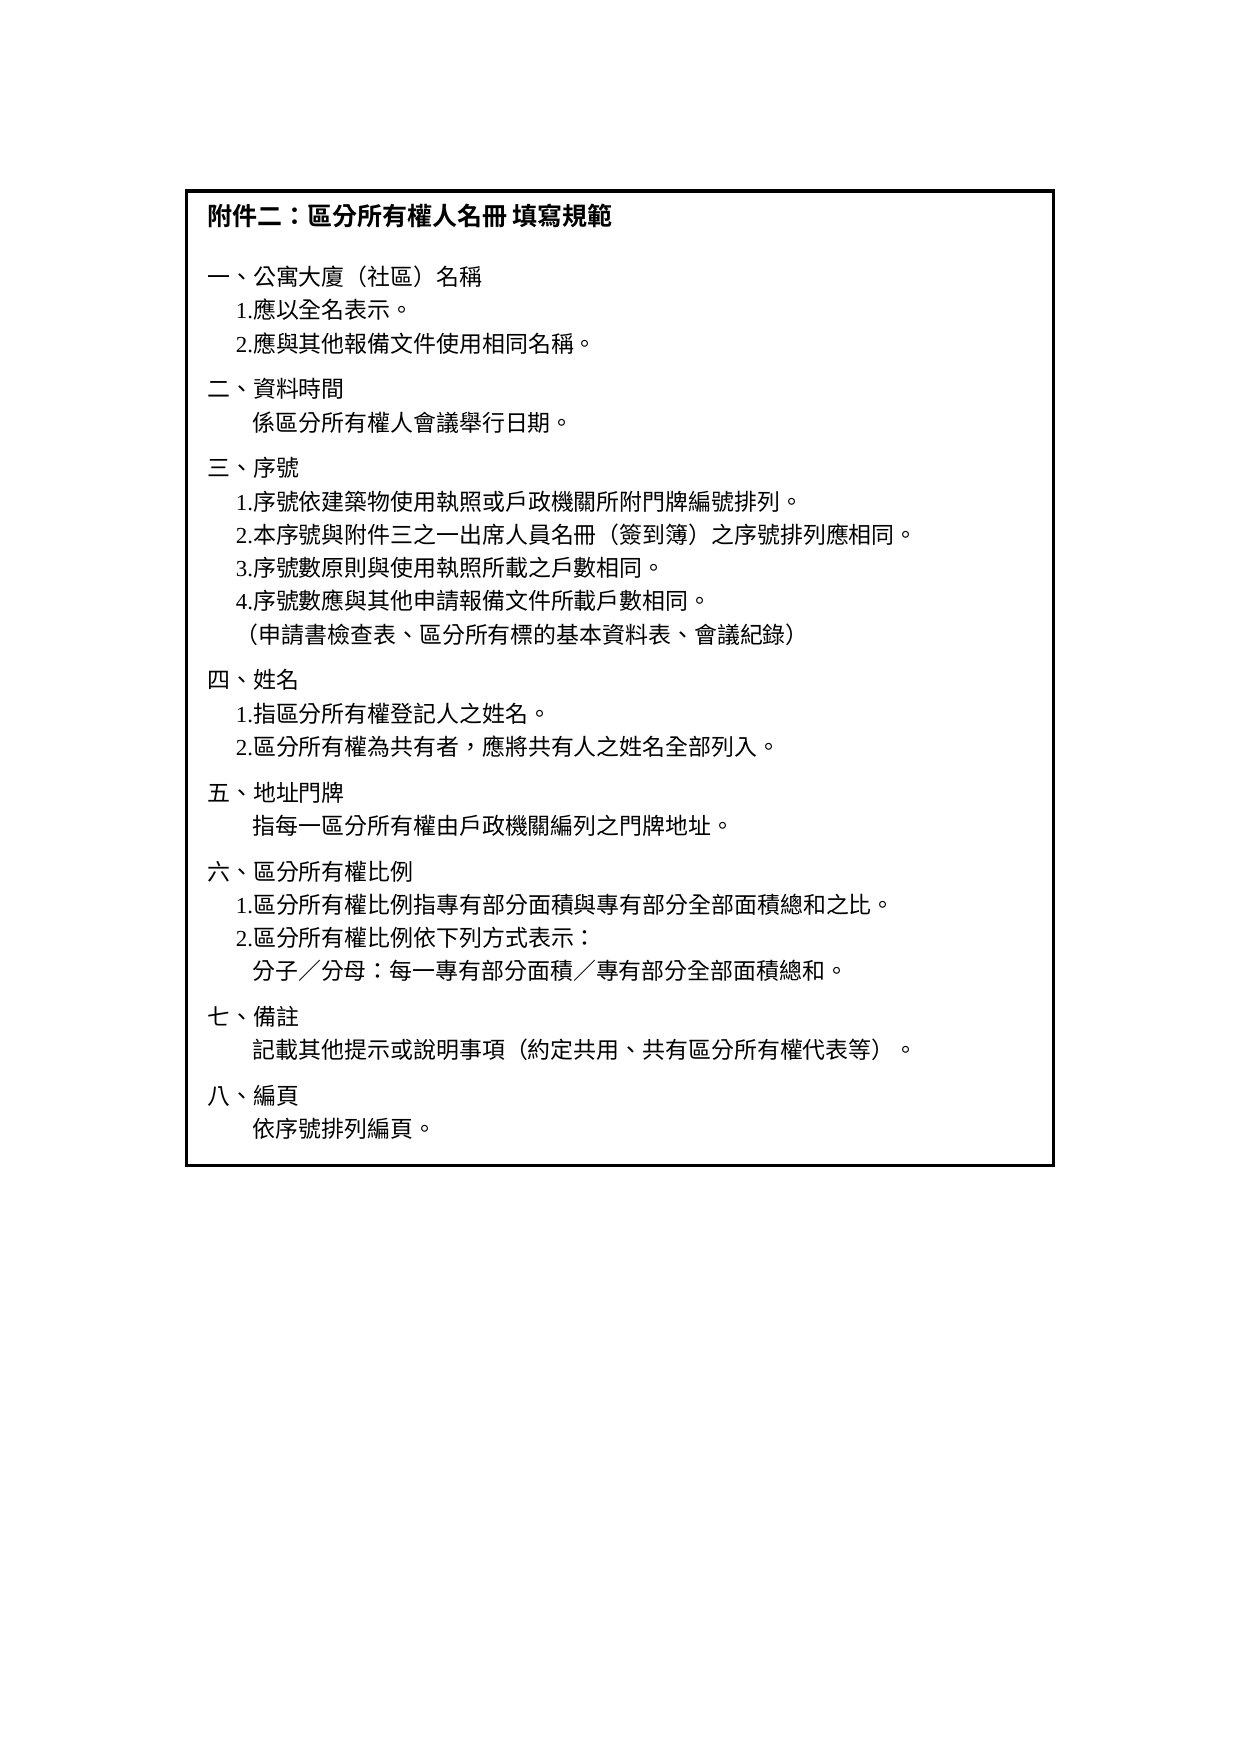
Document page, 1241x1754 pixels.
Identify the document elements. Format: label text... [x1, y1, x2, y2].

table_header 附件二：區分所有權人名冊 填寫規範 一、公寓大廈（社區）名稱 1.應以全名表示。 2.應與其他報備文件使用相同名稱。 二、資料時間 係區分所有權人會議舉行日期。 三、序號 1.序號依建築物使用執照或戶政機關所附門牌編號排列。 2.本序號與附件三之一出席人員名冊（簽到簿）之序號排列應相同。 3.序號數原則與使用執照所載之戶數相同。 4.序號數應與其他申請報備文件所載戶數相同。 （申請書檢查表、區分所有標的基本資料表、會議紀錄） 四、姓名 1.指區分所有權登記人之姓名。 2.區分所有權為共有者，應將共有人之姓名全部列入。 五、地址門牌 指每一區分所有權由戶政機關編列之門牌地址。 六、區分所有權比例 1.區分所有權比例指專有部分面積與專有部分全部面積總和之比。 2.區分所有權比例依下列方式表示： 分子／分母：每一專有部分面積／專有部分全部面積總和。 七、備註 記載其他提示或說明事項（約定共用、共有區分所有權代表等）。 八、編頁 依序號排列編頁。 [188, 193, 1052, 1164]
